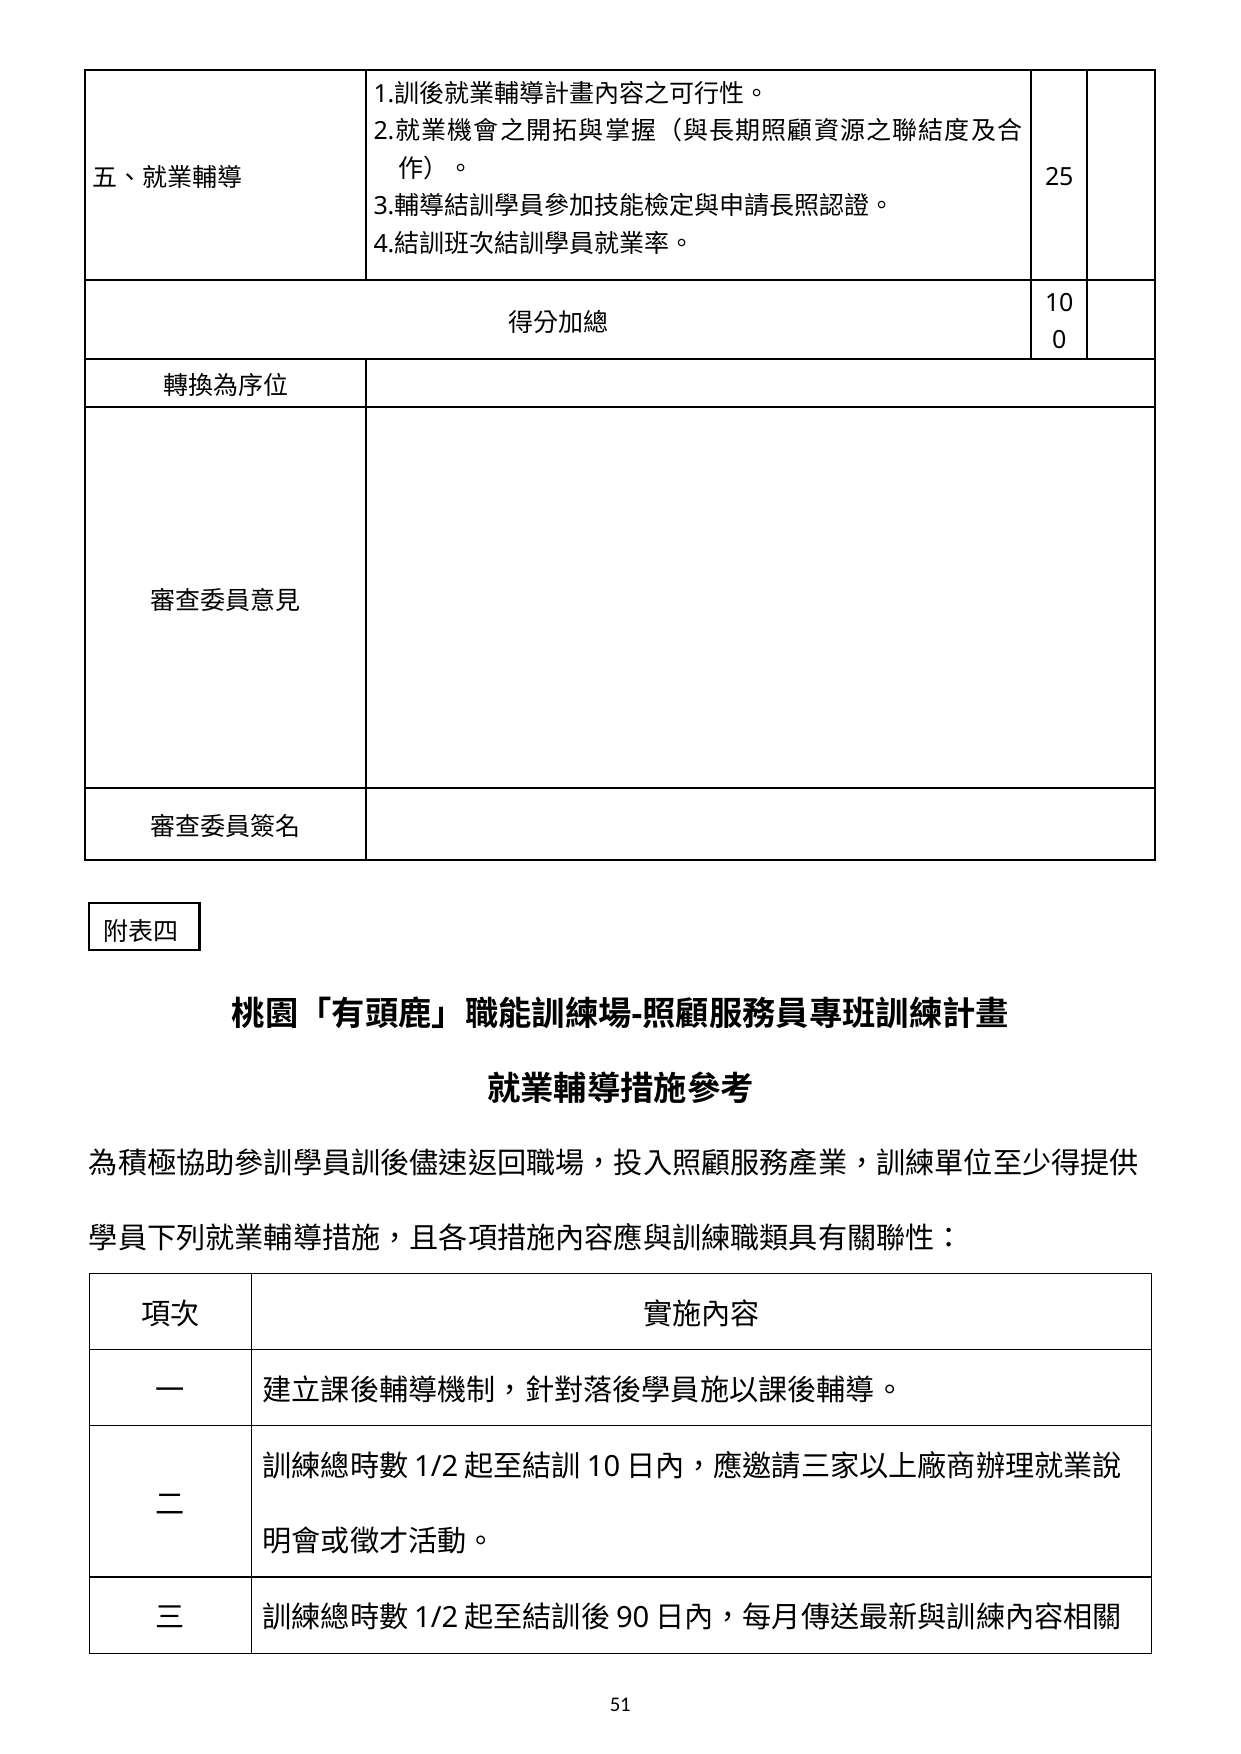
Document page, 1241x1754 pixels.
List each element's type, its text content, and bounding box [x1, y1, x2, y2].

text 桃園「有頭鹿」職能訓練場-照顧服務員專班訓練計畫 [89, 973, 1152, 1048]
table_cell 審查委員簽名 [86, 789, 365, 859]
table_cell 三 [90, 1578, 251, 1652]
table_cell 25 [1032, 71, 1086, 279]
table_cell 1.訓後就業輔導計畫內容之可行性。 2.就業機會之開拓與掌握（與長期照顧資源之聯結度及合作）。 3.輔導結訓學員參加技能檢定與申請長照認證。 4.結訓班次結訓學員就業率。 [367, 71, 1030, 279]
table_cell [367, 789, 1154, 859]
table_header 項次 [90, 1274, 251, 1349]
table_cell 轉換為序位 [86, 360, 365, 406]
table_cell 建立課後輔導機制，針對落後學員施以課後輔導。 [252, 1350, 1151, 1425]
table_cell [1088, 71, 1154, 279]
table_cell 100 [1032, 281, 1086, 358]
text 就業輔導措施參考 [89, 1048, 1152, 1123]
text 附表四 [104, 911, 185, 943]
table_cell 訓練總時數1/2起至結訓後90日內，每月傳送最新與訓練內容相關 [252, 1578, 1151, 1652]
table_cell 五、就業輔導 [86, 71, 365, 279]
table_header 實施內容 [252, 1274, 1151, 1349]
table_cell [1088, 281, 1154, 358]
table_cell 一 [90, 1350, 251, 1425]
table_cell 訓練總時數1/2起至結訓10日內，應邀請三家以上廠商辦理就業說明會或徵才活動。 [252, 1426, 1151, 1576]
table_cell 得分加總 [86, 281, 1030, 358]
table_cell 二 [90, 1426, 251, 1576]
table_cell 審查委員意見 [86, 408, 365, 787]
text 為積極協助參訓學員訓後儘速返回職場，投入照顧服務產業，訓練單位至少得提供學員下列就業輔導措施，且各項措施內容應與訓練職類具有關聯性： [89, 1123, 1152, 1273]
table_cell [367, 360, 1154, 406]
table_cell [367, 408, 1154, 787]
